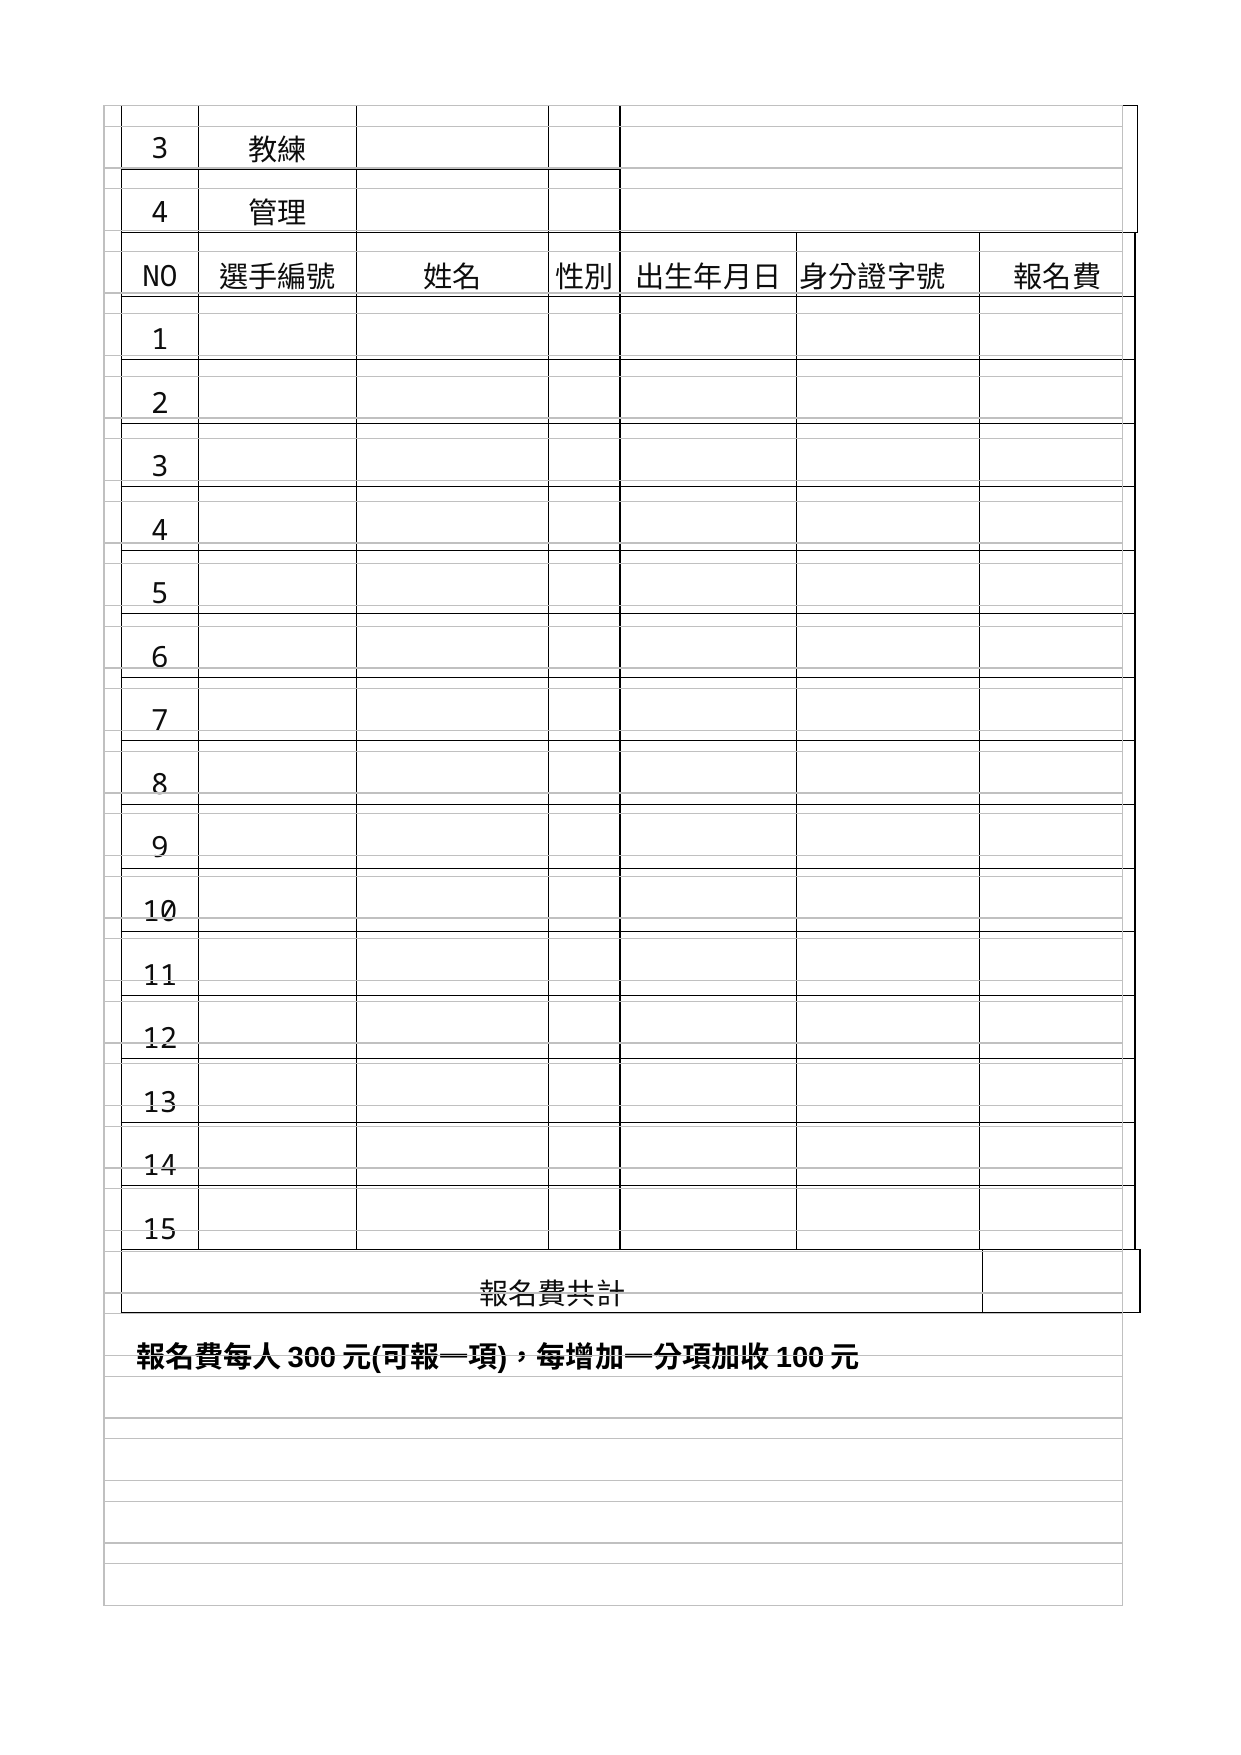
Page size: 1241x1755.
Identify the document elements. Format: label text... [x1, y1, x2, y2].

table_cell 9 [122, 814, 198, 855]
table_cell 12 [122, 996, 198, 1001]
table_cell [621, 360, 796, 376]
table_cell [621, 377, 796, 417]
table_cell [357, 1064, 548, 1105]
table_cell [549, 932, 619, 938]
table_cell [549, 439, 619, 480]
table_cell [980, 689, 1122, 730]
table_cell [797, 805, 979, 813]
table_cell 2 [122, 377, 198, 417]
table_cell [199, 1064, 356, 1105]
table_cell [199, 731, 356, 740]
table_cell 9 [122, 856, 198, 867]
table_cell [549, 869, 619, 876]
table_cell [621, 1059, 796, 1063]
table_cell [980, 1044, 1122, 1058]
table_cell [980, 297, 1122, 313]
table_cell [1123, 614, 1134, 677]
table_cell [797, 233, 979, 251]
table_cell [549, 1002, 619, 1042]
table_cell [357, 678, 548, 688]
table_cell [357, 869, 548, 876]
table_cell 6 [122, 627, 198, 667]
table_cell [621, 689, 796, 730]
table_cell [621, 614, 796, 626]
table_cell 15 [122, 1189, 198, 1230]
table_cell [122, 106, 198, 126]
table_cell [199, 981, 356, 994]
table_cell 5 [122, 564, 198, 605]
table_cell [980, 424, 1122, 438]
table_cell [122, 614, 198, 626]
table_cell [621, 1064, 796, 1105]
table_cell [797, 877, 979, 917]
table_cell [980, 544, 1122, 550]
table_cell [621, 1044, 796, 1058]
table_header [621, 127, 1122, 167]
table_cell [549, 731, 619, 740]
table_cell [357, 919, 548, 931]
table_cell 報名費共計 [122, 1252, 982, 1292]
table_cell [357, 1044, 548, 1058]
table_cell [199, 1189, 356, 1230]
table_cell [357, 805, 548, 813]
table_cell [122, 731, 198, 740]
table_cell [980, 487, 1122, 501]
table_cell [621, 564, 796, 605]
table_cell [797, 731, 979, 740]
table_cell [357, 877, 548, 917]
table_cell [549, 794, 619, 804]
table_cell [621, 424, 796, 438]
table_header [621, 106, 1122, 126]
table_cell [199, 1127, 356, 1167]
table_cell [1123, 487, 1134, 550]
table_cell [357, 981, 548, 994]
table_cell [797, 1189, 979, 1230]
table_cell [621, 481, 796, 486]
table_cell [621, 794, 796, 804]
table_cell [199, 869, 356, 876]
table_cell [980, 856, 1122, 867]
table_cell [549, 1044, 619, 1058]
table_cell [199, 805, 356, 813]
table_cell [797, 377, 979, 417]
table_cell [797, 1231, 979, 1249]
table_cell [1123, 297, 1134, 359]
table_cell [621, 551, 796, 563]
table_cell [980, 1189, 1122, 1230]
table_cell [621, 996, 796, 1001]
table_cell [621, 1189, 796, 1230]
table_cell [797, 1059, 979, 1063]
table_cell 14 [122, 1169, 198, 1185]
table_cell [1123, 678, 1134, 740]
table_cell [980, 877, 1122, 917]
table_cell [980, 606, 1122, 613]
table_cell [122, 678, 198, 688]
table_cell [357, 106, 548, 126]
table_cell [199, 1059, 356, 1063]
table_cell [1123, 233, 1134, 296]
table_cell [122, 669, 198, 677]
table_cell [199, 919, 356, 931]
table_cell [621, 419, 796, 423]
table_cell [199, 614, 356, 626]
table_cell [549, 1231, 619, 1249]
table_cell 9 [155, 838, 164, 847]
table_cell [621, 805, 796, 813]
table_cell [549, 669, 619, 677]
table_cell 13 [122, 1106, 198, 1122]
table_cell [549, 614, 619, 626]
table_cell 15 [122, 1231, 198, 1249]
table_cell [199, 377, 356, 417]
table_cell [122, 544, 198, 550]
table_cell [549, 170, 619, 188]
table_cell [122, 606, 198, 613]
table_cell [122, 419, 198, 423]
table_cell [199, 752, 356, 792]
table_cell [357, 439, 548, 480]
table_cell [199, 814, 356, 855]
table_cell [797, 297, 979, 313]
table_cell [549, 544, 619, 550]
table_cell [797, 614, 979, 626]
table_cell [549, 481, 619, 486]
table_cell 9 [122, 805, 198, 813]
table_cell [199, 1231, 356, 1249]
table_cell [357, 856, 548, 867]
table_cell [980, 627, 1122, 667]
table_cell [357, 544, 548, 550]
table_cell [549, 377, 619, 417]
table_cell [621, 1002, 796, 1042]
table_cell [797, 814, 979, 855]
table_cell [549, 627, 619, 667]
table_cell [357, 1169, 548, 1185]
table_cell [357, 377, 548, 417]
table_cell [357, 170, 548, 188]
table_cell [199, 314, 356, 355]
table_cell [357, 1127, 548, 1167]
table_cell [357, 1106, 548, 1122]
table_cell [797, 939, 979, 980]
table_cell [122, 487, 198, 501]
table_cell 報名費 [980, 252, 1122, 292]
table_cell 14 [164, 1157, 170, 1167]
table_cell 13 [122, 1059, 198, 1063]
table_cell [199, 689, 356, 730]
table_cell 13 [122, 1064, 198, 1105]
table_cell [621, 314, 796, 355]
table_cell [980, 481, 1122, 486]
table_cell [199, 932, 356, 938]
table_cell 性別 [549, 252, 619, 292]
table_cell [980, 1002, 1122, 1042]
table_cell [621, 544, 796, 550]
table_cell 4 [122, 502, 198, 542]
table_cell [549, 856, 619, 867]
table_cell [199, 794, 356, 804]
table_cell [357, 627, 548, 667]
table_cell [122, 170, 198, 188]
table_cell 10 [122, 877, 198, 917]
table_cell [199, 481, 356, 486]
table_cell [549, 106, 619, 126]
table_cell [1123, 1123, 1134, 1185]
table_cell [1123, 805, 1134, 867]
table_cell [797, 439, 979, 480]
table_cell [357, 731, 548, 740]
table_cell [797, 752, 979, 792]
table_cell 10 [122, 919, 198, 931]
table_cell [980, 1064, 1122, 1105]
table_cell [621, 297, 796, 313]
table_cell [980, 419, 1122, 423]
table_cell [549, 551, 619, 563]
text 報名費每人300元(可報一項)，每增加一分項加收100元 [105, 1314, 1122, 1355]
table_cell [549, 919, 619, 931]
table_cell [980, 932, 1122, 938]
table_cell [621, 1127, 796, 1167]
table_cell [1123, 996, 1134, 1058]
table_cell [199, 856, 356, 867]
table_cell [357, 564, 548, 605]
table_cell [199, 551, 356, 563]
table_cell 11 [122, 939, 198, 980]
table_cell [549, 189, 619, 230]
table_header [621, 169, 1122, 188]
table_cell [199, 741, 356, 751]
table_cell [199, 233, 356, 251]
table_cell [621, 606, 796, 613]
table_cell [980, 233, 1122, 251]
table_cell [199, 297, 356, 313]
table_cell [980, 1169, 1122, 1185]
table_cell [980, 678, 1122, 688]
table_cell 8 [156, 784, 164, 792]
table_cell [549, 996, 619, 1001]
table_cell 12 [122, 1044, 198, 1058]
table_cell [549, 297, 619, 313]
table_cell [549, 233, 619, 251]
text 報名費每人300元(可報一項)，每增加一分項加收100元 [105, 1356, 1122, 1376]
table_cell [621, 814, 796, 855]
table_cell [980, 981, 1122, 994]
table_cell [357, 189, 548, 230]
table_cell [797, 564, 979, 605]
table_cell [797, 1002, 979, 1042]
table_cell [797, 869, 979, 876]
table_cell [621, 502, 796, 542]
table_cell [357, 741, 548, 751]
table_cell [549, 1064, 619, 1105]
table_cell [621, 932, 796, 938]
table_cell [1123, 551, 1134, 613]
table_cell [797, 487, 979, 501]
table_cell [621, 939, 796, 980]
table_cell [199, 939, 356, 980]
table_cell [980, 1231, 1122, 1249]
table_cell [357, 297, 548, 313]
table_cell 4 [122, 189, 198, 230]
table_cell [199, 1002, 356, 1042]
table_cell [980, 805, 1122, 813]
table_cell [621, 233, 796, 251]
table_cell 身分證字號 [797, 252, 979, 292]
table_cell [797, 502, 979, 542]
table_cell [797, 1064, 979, 1105]
table_cell [621, 669, 796, 677]
table_cell 出生年月日 [621, 252, 796, 292]
table_cell [549, 981, 619, 994]
table_cell [797, 669, 979, 677]
table_cell [1123, 424, 1134, 486]
table_cell [980, 1127, 1122, 1167]
table_cell [357, 932, 548, 938]
table_cell [980, 1106, 1122, 1122]
table_cell [797, 1169, 979, 1185]
table_cell [357, 814, 548, 855]
table_cell [980, 731, 1122, 740]
table_cell [1123, 1250, 1139, 1312]
table_cell [549, 752, 619, 792]
table_cell [797, 1106, 979, 1122]
table_cell 管理 [199, 189, 356, 230]
table_cell [980, 551, 1122, 563]
table_cell [357, 1231, 548, 1249]
table_cell [797, 314, 979, 355]
table_cell [357, 669, 548, 677]
table_cell 8 [122, 794, 198, 804]
table_cell [1123, 1186, 1134, 1249]
table_header [1123, 106, 1137, 232]
table_cell [1123, 1059, 1134, 1122]
table_cell [549, 127, 619, 167]
table_cell [797, 481, 979, 486]
table_cell [621, 487, 796, 501]
table_cell [621, 678, 796, 688]
table_cell [199, 996, 356, 1001]
table_cell [980, 996, 1122, 1001]
table_cell [199, 627, 356, 667]
table_cell [549, 360, 619, 376]
table_cell [980, 752, 1122, 792]
table_cell [983, 1294, 1122, 1312]
table_cell [1123, 932, 1134, 994]
table_cell [122, 297, 198, 313]
table_cell [549, 419, 619, 423]
table_cell 10 [165, 906, 172, 917]
table_cell [357, 127, 548, 167]
table_cell [1123, 869, 1134, 931]
table_cell [357, 233, 548, 251]
table_cell [980, 377, 1122, 417]
table_cell [549, 564, 619, 605]
table_cell [357, 314, 548, 355]
table_cell [199, 1169, 356, 1185]
table_cell [980, 314, 1122, 355]
table_cell [1123, 360, 1134, 423]
table_cell [980, 939, 1122, 980]
table_cell 12 [122, 1002, 198, 1042]
table_cell [357, 551, 548, 563]
table_cell [199, 360, 356, 376]
table_cell [980, 794, 1122, 804]
table_cell [621, 1106, 796, 1122]
table_cell [122, 360, 198, 376]
table_cell [797, 1044, 979, 1058]
table_cell [797, 981, 979, 994]
table_cell [549, 424, 619, 438]
table_cell [199, 439, 356, 480]
table_cell [357, 1189, 548, 1230]
table_cell 3 [122, 127, 198, 167]
table_cell [980, 669, 1122, 677]
table_cell [122, 424, 198, 438]
table_cell [980, 439, 1122, 480]
table_cell [797, 1127, 979, 1167]
table_cell [357, 939, 548, 980]
table_cell [549, 487, 619, 501]
table_cell 教練 [199, 127, 356, 167]
table_cell [549, 502, 619, 542]
table_cell [357, 996, 548, 1001]
table_cell [980, 814, 1122, 855]
table_cell 11 [122, 981, 198, 994]
table_cell [357, 487, 548, 501]
table_cell [797, 606, 979, 613]
table_cell [199, 419, 356, 423]
table_cell [797, 678, 979, 688]
table_cell [797, 627, 979, 667]
table_cell [199, 544, 356, 550]
table_cell [980, 919, 1122, 931]
table_cell [980, 741, 1122, 751]
table_cell [797, 689, 979, 730]
table_cell [549, 805, 619, 813]
table_cell [199, 487, 356, 501]
table_cell 14 [122, 1127, 198, 1167]
table_cell 選手編號 [199, 252, 356, 292]
table_cell [357, 1002, 548, 1042]
table_cell [199, 170, 356, 188]
table_cell [621, 869, 796, 876]
table_cell [797, 419, 979, 423]
table_cell [1123, 741, 1134, 804]
table_cell [357, 502, 548, 542]
table_cell [357, 752, 548, 792]
table_cell 8 [122, 752, 198, 792]
table_cell [797, 551, 979, 563]
table_cell [122, 481, 198, 486]
table_cell [122, 233, 198, 251]
table_cell [983, 1252, 1122, 1292]
table_cell [980, 614, 1122, 626]
table_cell [621, 877, 796, 917]
table_cell [549, 606, 619, 613]
table_cell [357, 689, 548, 730]
table_cell [549, 741, 619, 751]
table_cell [357, 1059, 548, 1063]
table_cell [549, 689, 619, 730]
table_cell [621, 752, 796, 792]
table_header [621, 189, 1122, 230]
table_cell [549, 1106, 619, 1122]
table_cell [797, 856, 979, 867]
table_cell [797, 360, 979, 376]
table_cell NO [122, 252, 198, 292]
table_cell [980, 564, 1122, 605]
table_cell [549, 814, 619, 855]
table_cell [549, 939, 619, 980]
table_cell [199, 1106, 356, 1122]
table_cell 3 [122, 439, 198, 480]
table_cell [199, 564, 356, 605]
table_cell [621, 919, 796, 931]
table_cell [549, 877, 619, 917]
table_cell 7 [122, 689, 198, 730]
table_cell [357, 606, 548, 613]
table_cell [549, 1127, 619, 1167]
table_cell [357, 424, 548, 438]
table_cell 1 [122, 314, 198, 355]
table_cell 10 [163, 902, 170, 915]
table_cell 8 [156, 775, 163, 782]
table_cell [199, 678, 356, 688]
table_cell 姓名 [357, 252, 548, 292]
table_cell [621, 856, 796, 867]
table_cell [199, 424, 356, 438]
table_cell [621, 1169, 796, 1185]
table_cell 8 [122, 741, 198, 751]
table_cell [199, 1044, 356, 1058]
table_cell [621, 731, 796, 740]
table_cell [357, 794, 548, 804]
table_cell [199, 106, 356, 126]
table_cell [621, 741, 796, 751]
table_cell [621, 981, 796, 994]
table_cell [199, 502, 356, 542]
table_cell [797, 544, 979, 550]
table_cell [621, 439, 796, 480]
table_cell [549, 678, 619, 688]
table_cell 10 [122, 869, 198, 876]
table_cell [549, 1189, 619, 1230]
table_cell [199, 606, 356, 613]
table_cell [797, 741, 979, 751]
table_cell [980, 502, 1122, 542]
table_cell [797, 794, 979, 804]
table_cell [797, 919, 979, 931]
table_cell [797, 996, 979, 1001]
table_cell [549, 1059, 619, 1063]
table_cell [621, 1231, 796, 1249]
table_cell [621, 627, 796, 667]
table_cell [357, 481, 548, 486]
table_cell [122, 551, 198, 563]
table_cell [357, 419, 548, 423]
table_cell [199, 877, 356, 917]
table_cell [199, 669, 356, 677]
table_cell [980, 869, 1122, 876]
table_cell [357, 614, 548, 626]
table_cell [549, 314, 619, 355]
table_cell 11 [122, 932, 198, 938]
table_cell 報名費共計 [122, 1294, 982, 1312]
table_cell [980, 360, 1122, 376]
table_cell [980, 1059, 1122, 1063]
table_cell [797, 932, 979, 938]
table_cell [549, 1169, 619, 1185]
table_cell [797, 424, 979, 438]
table_cell [357, 360, 548, 376]
